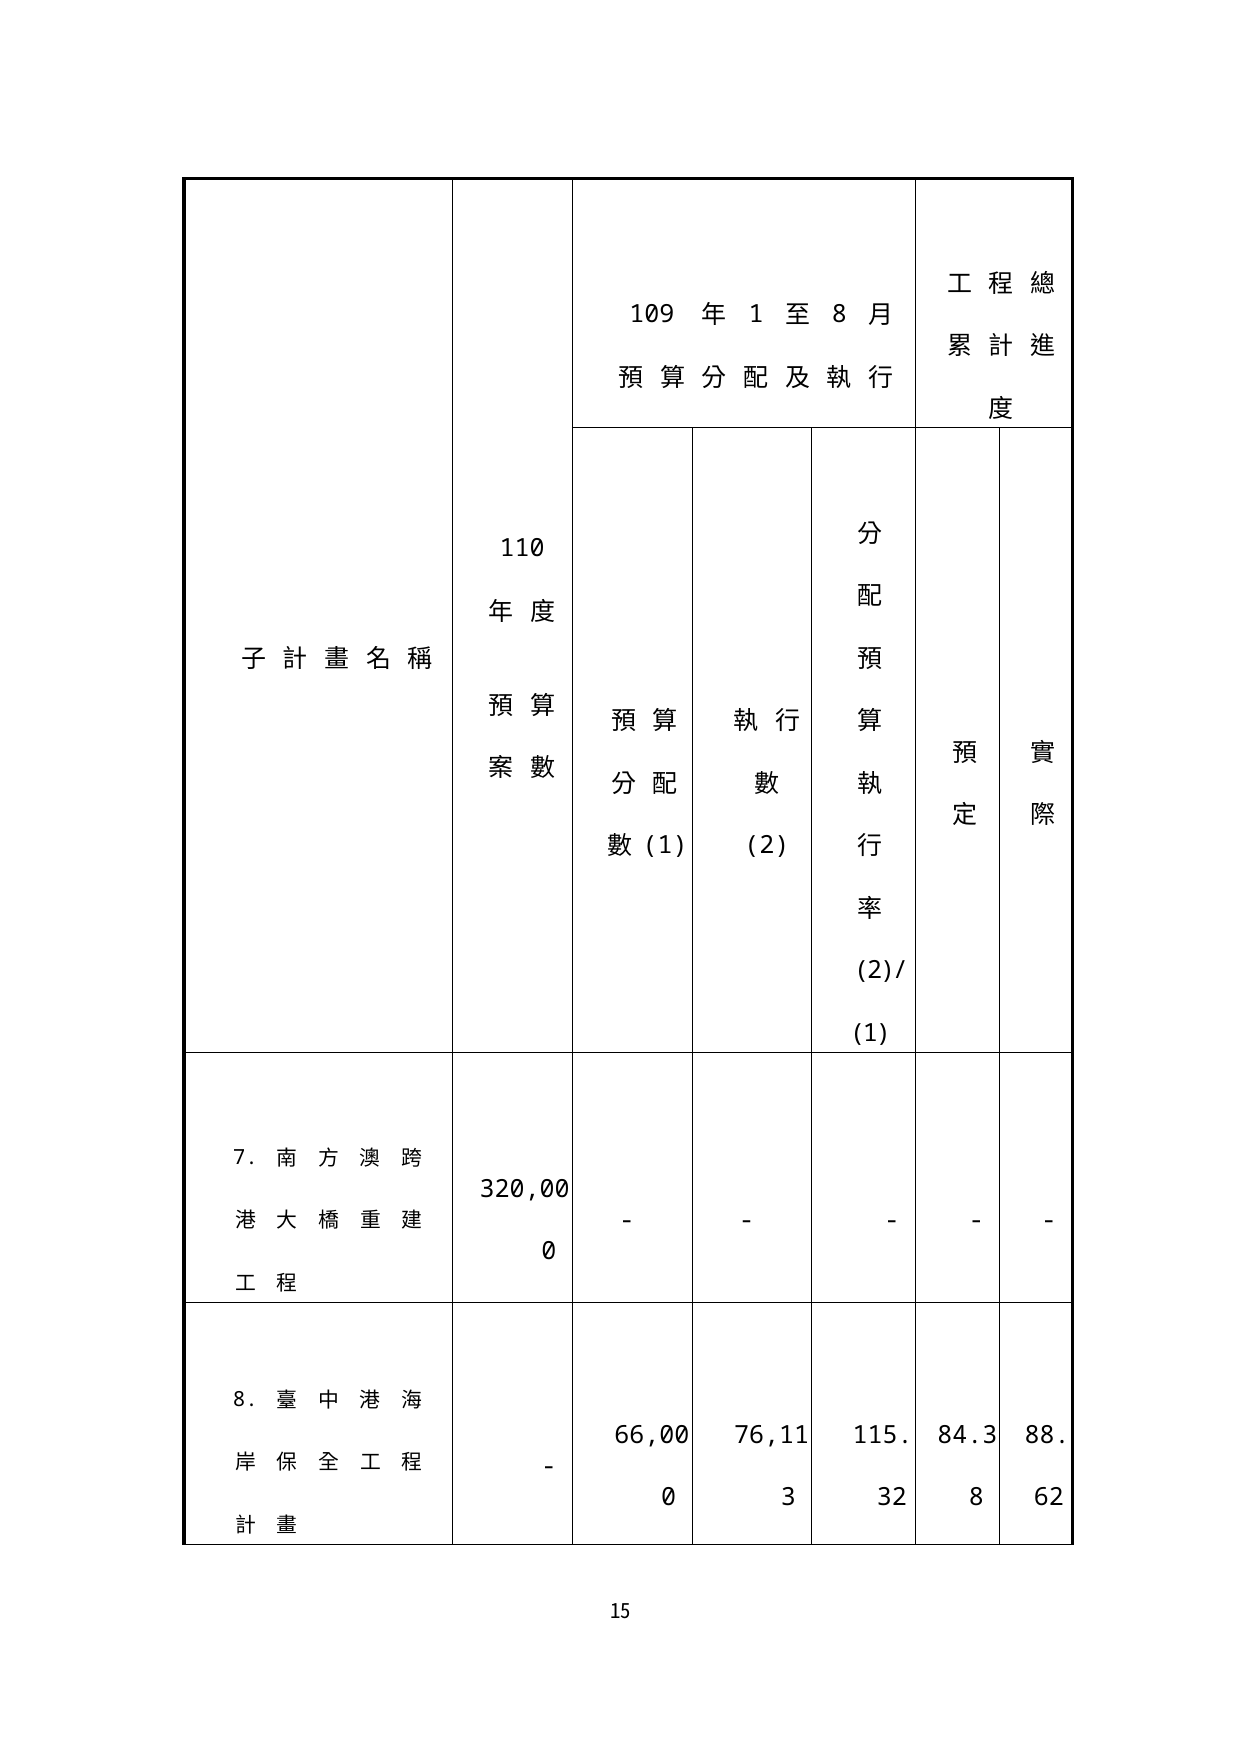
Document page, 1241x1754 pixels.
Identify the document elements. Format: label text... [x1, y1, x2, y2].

table_cell 預定 [916, 428, 999, 1052]
table_cell - [573, 1053, 692, 1302]
table_header 110年度 預算案數 [453, 180, 572, 1052]
table_cell - [693, 1053, 811, 1302]
table_cell 8.臺中港海岸保全工程計畫 [186, 1303, 452, 1544]
table_cell 預算分配數(1) [573, 428, 692, 1052]
table_cell - [1000, 1053, 1071, 1302]
table_header 109年1至8月預算分配及執行 [573, 180, 915, 427]
table_cell 執行數(2) [693, 428, 811, 1052]
table_cell 115.32 [812, 1303, 915, 1544]
table_cell - [812, 1053, 915, 1302]
table_cell 320,000 [453, 1053, 572, 1302]
table_cell - [916, 1053, 999, 1302]
table_header 工程總累計進度 [916, 180, 1071, 427]
table_header 子計畫名稱 [186, 180, 452, 1052]
table_cell 66,000 [573, 1303, 692, 1544]
table_cell 84.38 [916, 1303, 999, 1544]
table_cell 7.南方澳跨港大橋重建工程 [186, 1053, 452, 1302]
table_cell 76,113 [693, 1303, 811, 1544]
table_cell 實際 [1000, 428, 1071, 1052]
table_cell - [453, 1303, 572, 1544]
table_cell 分配預算執行率(2)/(1) [812, 428, 915, 1052]
table_cell 88.62 [1000, 1303, 1071, 1544]
